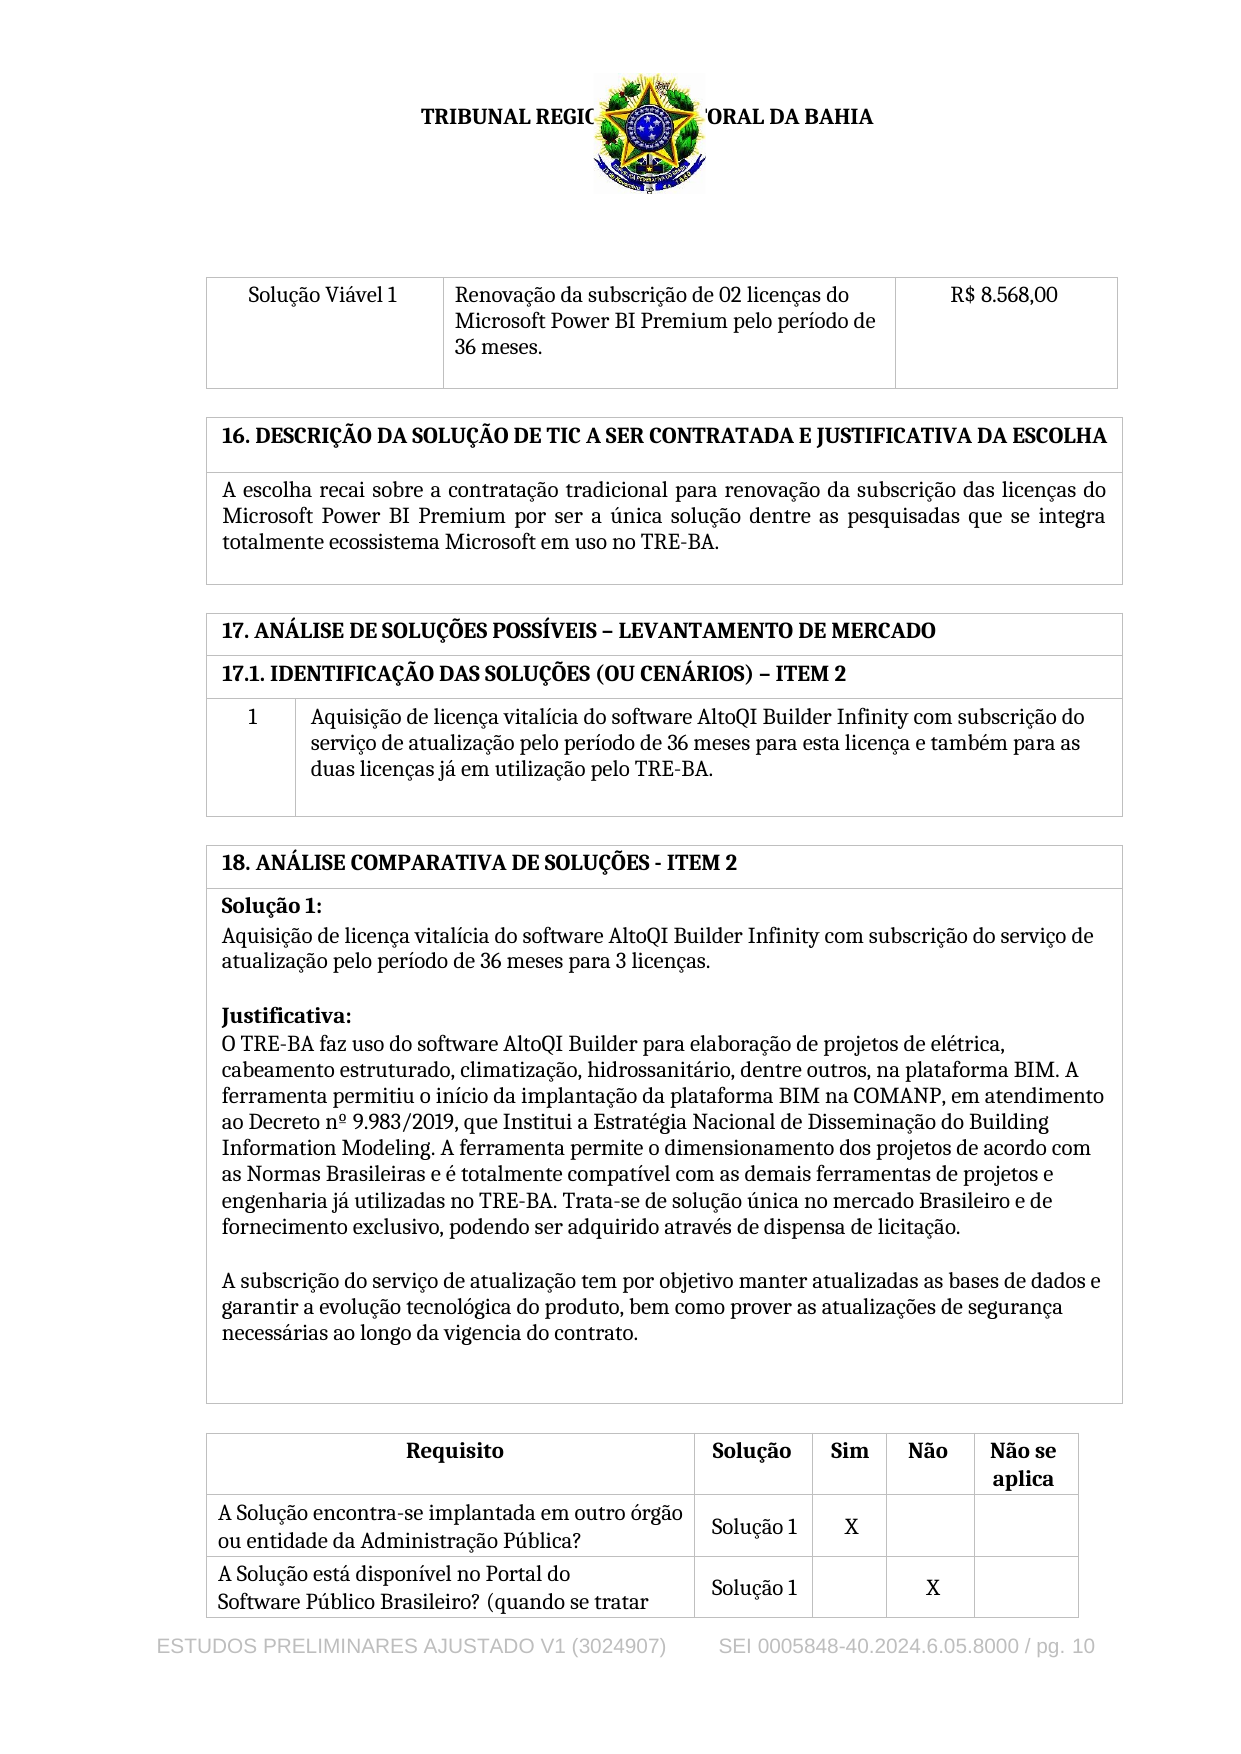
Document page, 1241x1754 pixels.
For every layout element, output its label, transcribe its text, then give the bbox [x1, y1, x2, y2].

table_header Não [887, 1434, 974, 1494]
table_cell X [813, 1495, 886, 1556]
table_cell Solução Viável 1 [207, 278, 443, 388]
table_header Solução [695, 1434, 812, 1494]
table_cell [813, 1557, 886, 1617]
table_cell Aquisição de licença vitalícia do software AltoQI Builder Infinity com subscrição do serviço de atualização pelo período de 36 meses para esta licença e também para as duas licenças já em utilização pelo TRE-BA. [296, 699, 1122, 816]
table_header 18. ANÁLISE COMPARATIVA DE SOLUÇÕES - ITEM 2 [207, 846, 1122, 887]
table_cell [975, 1495, 1078, 1556]
table_cell 17.1. IDENTIFICAÇÃO DAS SOLUÇÕES (OU CENÁRIOS) – ITEM 2 [207, 656, 1122, 698]
table_cell [887, 1495, 974, 1556]
table_cell A Solução está disponível no Portal do Software Público Brasileiro? (quando se tratar [207, 1557, 694, 1617]
table_cell [1118, 277, 1122, 388]
table_cell Renovação da subscrição de 02 licenças do Microsoft Power BI Premium pelo período de 36 meses. [444, 278, 895, 388]
table_cell 1 [207, 699, 295, 816]
table_cell A Solução encontra-se implantada em outro órgão ou entidade da Administração Pública? [207, 1495, 694, 1556]
table_cell Solução 1: Aquisição de licença vitalícia do software AltoQI Builder Infinity com subscrição do serviço de atualização pelo período de 36 meses para 3 licenças. Justificativa: O TRE-BA faz uso do software AltoQI Builder para elaboração de projetos de elétrica, cabeamento estruturado, climatização, hidrossanitário, dentre outros, na plataforma BIM. A ferramenta permitiu o início da implantação da plataforma BIM na COMANP, em atendimento ao Decreto nº 9.983/2019, que Institui a Estratégia Nacional de Disseminação do Building Information Modeling. A ferramenta permite o dimensionamento dos projetos de acordo com as Normas Brasileiras e é totalmente compatível com as demais ferramentas de projetos e engenharia já utilizadas no TRE-BA. Trata-se de solução única no mercado Brasileiro e de fornecimento exclusivo, podendo ser adquirido através de dispensa de licitação. A subscrição do serviço de atualização tem por objetivo manter atualizadas as bases de dados e garantir a evolução tecnológica do produto, bem como prover as atualizações de segurança necessárias ao longo da vigencia do contrato. [207, 889, 1122, 1403]
table_cell Solução 1 [695, 1557, 812, 1617]
table_header Não se aplica [975, 1434, 1078, 1494]
table_cell [975, 1557, 1078, 1617]
table_header Requisito [207, 1434, 694, 1494]
table_header 17. ANÁLISE DE SOLUÇÕES POSSÍVEIS – LEVANTAMENTO DE MERCADO [207, 614, 1122, 655]
table_cell A escolha recai sobre a contratação tradicional para renovação da subscrição das licenças do Microsoft Power BI Premium por ser a única solução dentre as pesquisadas que se integra totalmente ecossistema Microsoft em uso no TRE-BA. [207, 473, 1122, 583]
table_cell X [887, 1557, 974, 1617]
table_header 16. DESCRIÇÃO DA SOLUÇÃO DE TIC A SER CONTRATADA E JUSTIFICATIVA DA ESCOLHA [207, 418, 1122, 472]
table_cell Solução 1 [695, 1495, 812, 1556]
table_header Sim [813, 1434, 886, 1494]
table_cell R$ 8.568,00 [896, 278, 1117, 388]
